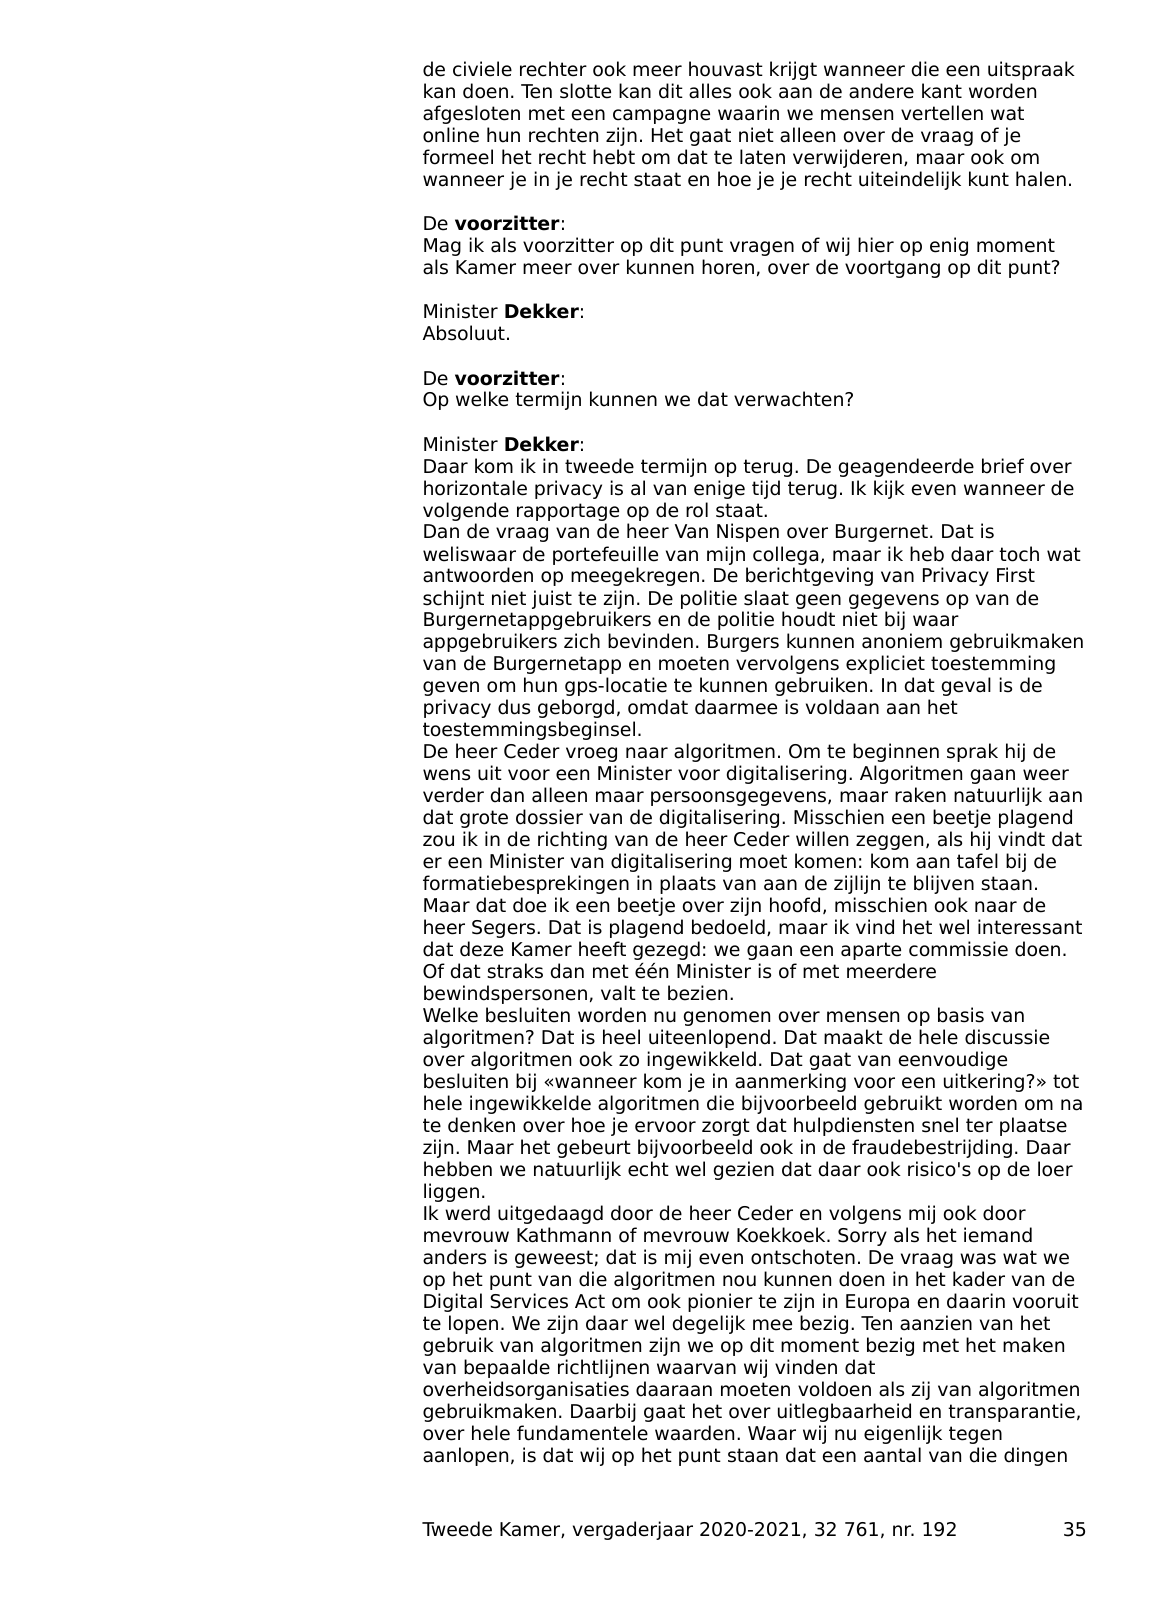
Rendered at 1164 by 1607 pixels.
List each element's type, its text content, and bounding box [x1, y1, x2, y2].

text Ik werd uitgedaagd door de heer Ceder en volgens mij ook door mevrouw Kathmann of mevrouw Koekkoek. Sorry als het iemand anders is geweest; dat is mij even ontschoten. De vraag was wat we op het punt van die algoritmen nou kunnen doen in het kader van de Digital Services Act om ook pionier te zijn in Europa en daarin vooruit te lopen. We zijn daar wel degelijk mee bezig. Ten aanzien van het gebruik van algoritmen zijn we op dit moment bezig met het maken van bepaalde richtlijnen waarvan wij vinden dat overheidsorganisaties daaraan moeten voldoen als zij van algoritmen gebruikmaken. Daarbij gaat het over uitlegbaarheid en transparantie, over hele fundamentele waarden. Waar wij nu eigenlijk tegen aanlopen, is dat wij op het punt staan dat een aantal van die dingen [422, 1203, 1087, 1467]
text De voorzitter: [422, 213, 1087, 235]
text Dan de vraag van de heer Van Nispen over Burgernet. Dat is weliswaar de portefeuille van mijn collega, maar ik heb daar toch wat antwoorden op meegekregen. De berichtgeving van Privacy First schijnt niet juist te zijn. De politie slaat geen gegevens op van de Burgernetappgebruikers en de politie houdt niet bij waar appgebruikers zich bevinden. Burgers kunnen anoniem gebruikmaken van de Burgernetapp en moeten vervolgens expliciet toestemming geven om hun gps-locatie te kunnen gebruiken. In dat geval is de privacy dus geborgd, omdat daarmee is voldaan aan het toestemmingsbeginsel. [422, 521, 1087, 741]
text Daar kom ik in tweede termijn op terug. De geagendeerde brief over horizontale privacy is al van enige tijd terug. Ik kijk even wanneer de volgende rapportage op de rol staat. [422, 456, 1087, 521]
text Minister Dekker: [422, 301, 1087, 323]
text de civiele rechter ook meer houvast krijgt wanneer die een uitspraak kan doen. Ten slotte kan dit alles ook aan de andere kant worden afgesloten met een campagne waarin we mensen vertellen wat online hun rechten zijn. Het gaat niet alleen over de vraag of je formeel het recht hebt om dat te laten verwijderen, maar ook om wanneer je in je recht staat en hoe je je recht uiteindelijk kunt halen. [422, 59, 1087, 191]
text De heer Ceder vroeg naar algoritmen. Om te beginnen sprak hij de wens uit voor een Minister voor digitalisering. Algoritmen gaan weer verder dan alleen maar persoonsgegevens, maar raken natuurlijk aan dat grote dossier van de digitalisering. Misschien een beetje plagend zou ik in de richting van de heer Ceder willen zeggen, als hij vindt dat er een Minister van digitalisering moet komen: kom aan tafel bij de formatiebesprekingen in plaats van aan de zijlijn te blijven staan. Maar dat doe ik een beetje over zijn hoofd, misschien ook naar de heer Segers. Dat is plagend bedoeld, maar ik vind het wel interessant dat deze Kamer heeft gezegd: we gaan een aparte commissie doen. Of dat straks dan met één Minister is of met meerdere bewindspersonen, valt te bezien. [422, 741, 1087, 1005]
text Mag ik als voorzitter op dit punt vragen of wij hier op enig moment als Kamer meer over kunnen horen, over de voortgang op dit punt? [422, 235, 1087, 279]
text Absoluut. [422, 323, 1087, 345]
text De voorzitter: [422, 367, 1087, 389]
text Op welke termijn kunnen we dat verwachten? [422, 389, 1087, 411]
text Welke besluiten worden nu genomen over mensen op basis van algoritmen? Dat is heel uiteenlopend. Dat maakt de hele discussie over algoritmen ook zo ingewikkeld. Dat gaat van eenvoudige besluiten bij «wanneer kom je in aanmerking voor een uitkering?» tot hele ingewikkelde algoritmen die bijvoorbeeld gebruikt worden om na te denken over hoe je ervoor zorgt dat hulpdiensten snel ter plaatse zijn. Maar het gebeurt bijvoorbeeld ook in de fraudebestrijding. Daar hebben we natuurlijk echt wel gezien dat daar ook risico's op de loer liggen. [422, 1005, 1087, 1203]
text Minister Dekker: [422, 433, 1087, 456]
